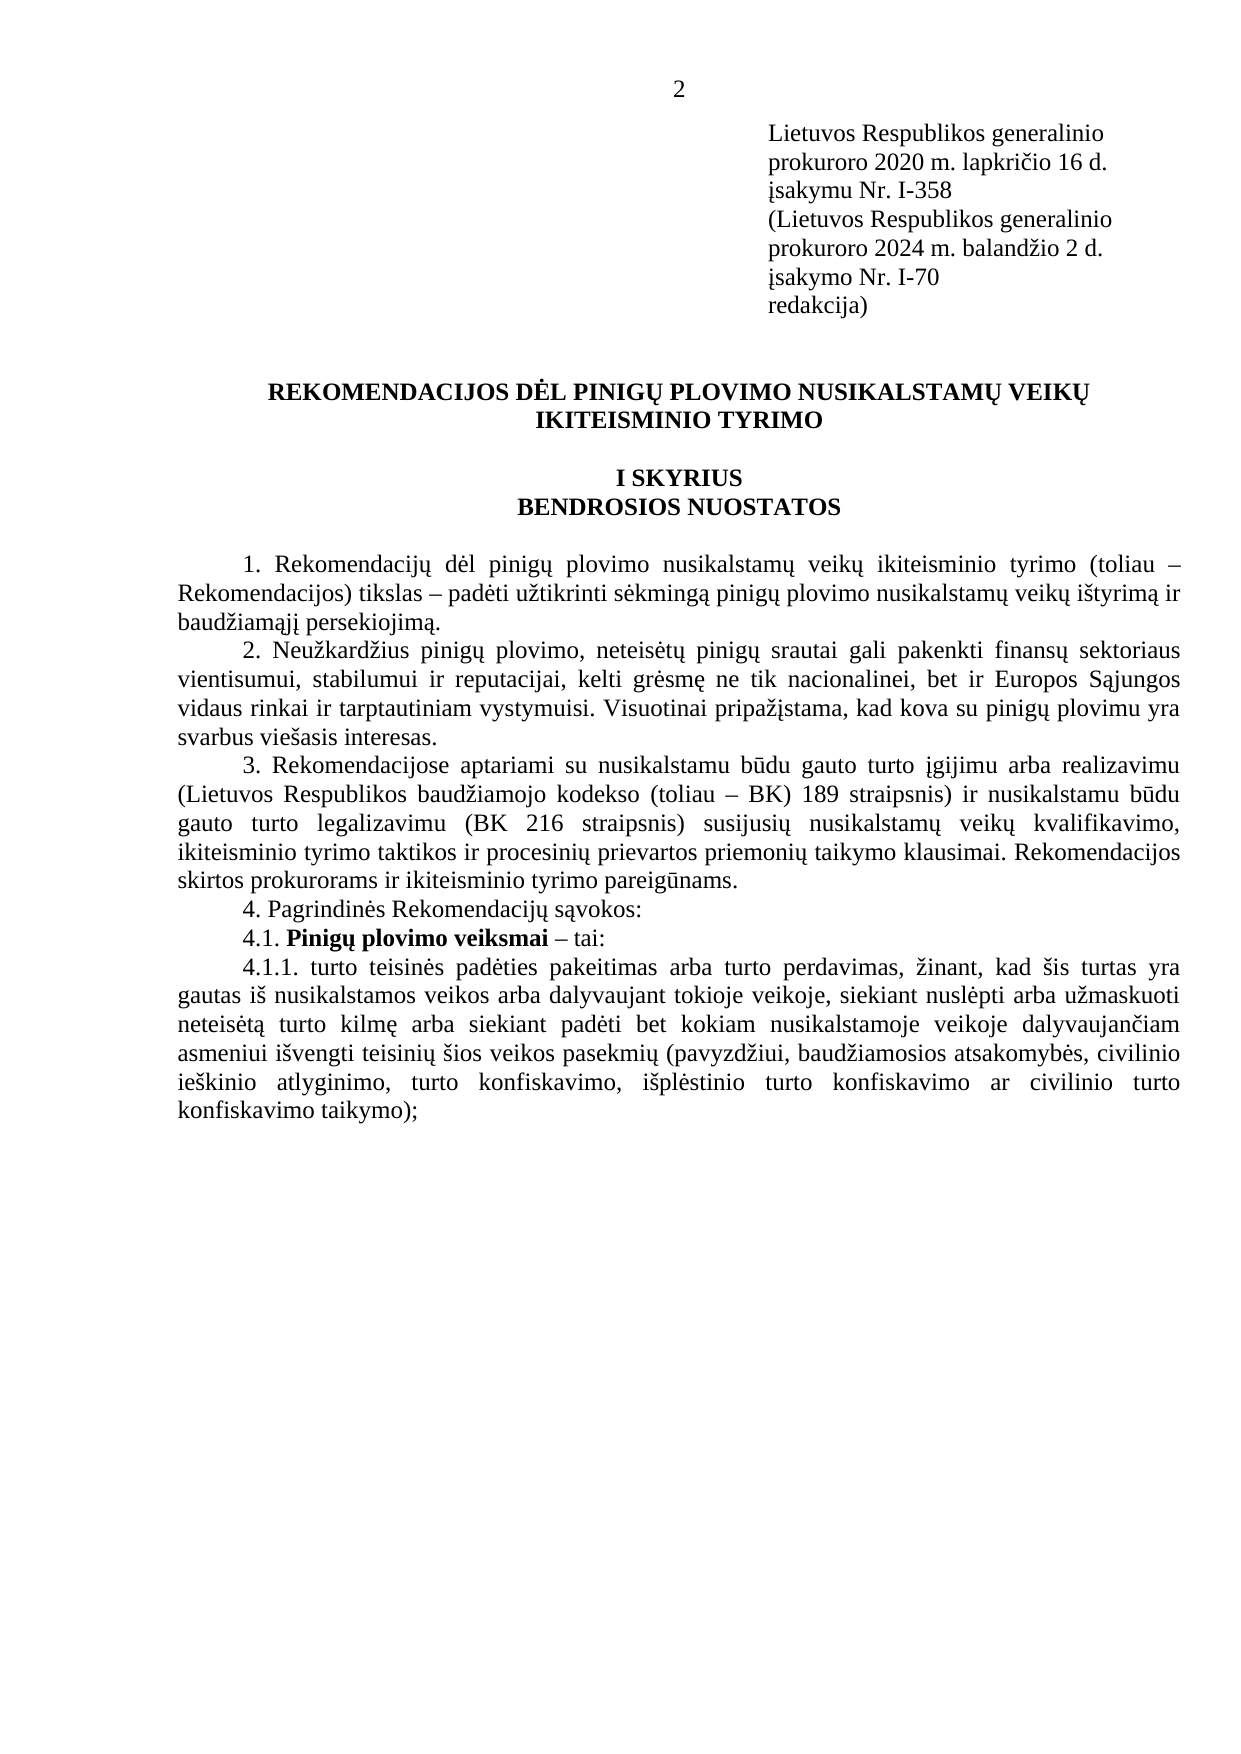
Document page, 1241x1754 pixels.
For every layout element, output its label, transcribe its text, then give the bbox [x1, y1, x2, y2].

text Lietuvos Respublikos generalinio [177, 118, 1181, 147]
text REKOMENDACIJOS DĖL PINIGŲ PLOVIMO NUSIKALSTAMŲ VEIKŲ IKITEISMINIO TYRIMO [177, 377, 1181, 434]
text 4. Pagrindinės Rekomendacijų sąvokos: [177, 894, 1181, 923]
text prokuroro 2024 m. balandžio 2 d. [177, 233, 1181, 262]
text 2. Neužkardžius pinigų plovimo, neteisėtų pinigų srautai gali pakenkti finansų sektoriaus vientisumui, stabilumui ir reputacijai, kelti grėsmę ne tik nacionalinei, bet ir Europos Sąjungos vidaus rinkai ir tarptautiniam vystymuisi. Visuotinai pripažįstama, kad kova su pinigų plovimu yra svarbus viešasis interesas. [177, 636, 1181, 751]
text redakcija) [177, 291, 1181, 319]
text 1. Rekomendacijų dėl pinigų plovimo nusikalstamų veikų ikiteisminio tyrimo (toliau – Rekomendacijos) tikslas – padėti užtikrinti sėkmingą pinigų plovimo nusikalstamų veikų ištyrimą ir baudžiamąjį persekiojimą. [177, 549, 1181, 636]
text 4.1.1. turto teisinės padėties pakeitimas arba turto perdavimas, žinant, kad šis turtas yra gautas iš nusikalstamos veikos arba dalyvaujant tokioje veikoje, siekiant nuslėpti arba užmaskuoti neteisėtą turto kilmę arba siekiant padėti bet kokiam nusikalstamoje veikoje dalyvaujančiam asmeniui išvengti teisinių šios veikos pasekmių (pavyzdžiui, baudžiamosios atsakomybės, civilinio ieškinio atlyginimo, turto konfiskavimo, išplėstinio turto konfiskavimo ar civilinio turto konfiskavimo taikymo); [177, 952, 1181, 1124]
text įsakymu Nr. I-358 [177, 176, 1181, 204]
text įsakymo Nr. I-70 [177, 262, 1181, 291]
text 3. Rekomendacijose aptariami su nusikalstamu būdu gauto turto įgijimu arba realizavimu (Lietuvos Respublikos baudžiamojo kodekso (toliau – BK) 189 straipsnis) ir nusikalstamu būdu gauto turto legalizavimu (BK 216 straipsnis) susijusių nusikalstamų veikų kvalifikavimo, ikiteisminio tyrimo taktikos ir procesinių prievartos priemonių taikymo klausimai. Rekomendacijos skirtos prokurorams ir ikiteisminio tyrimo pareigūnams. [177, 751, 1181, 894]
text BENDROSIOS NUOSTATOS [177, 492, 1181, 521]
text 4.1. Pinigų plovimo veiksmai – tai: [177, 923, 1181, 952]
text I SKYRIUS [177, 463, 1181, 492]
text (Lietuvos Respublikos generalinio [177, 204, 1181, 233]
text prokuroro 2020 m. lapkričio 16 d. [177, 147, 1181, 176]
